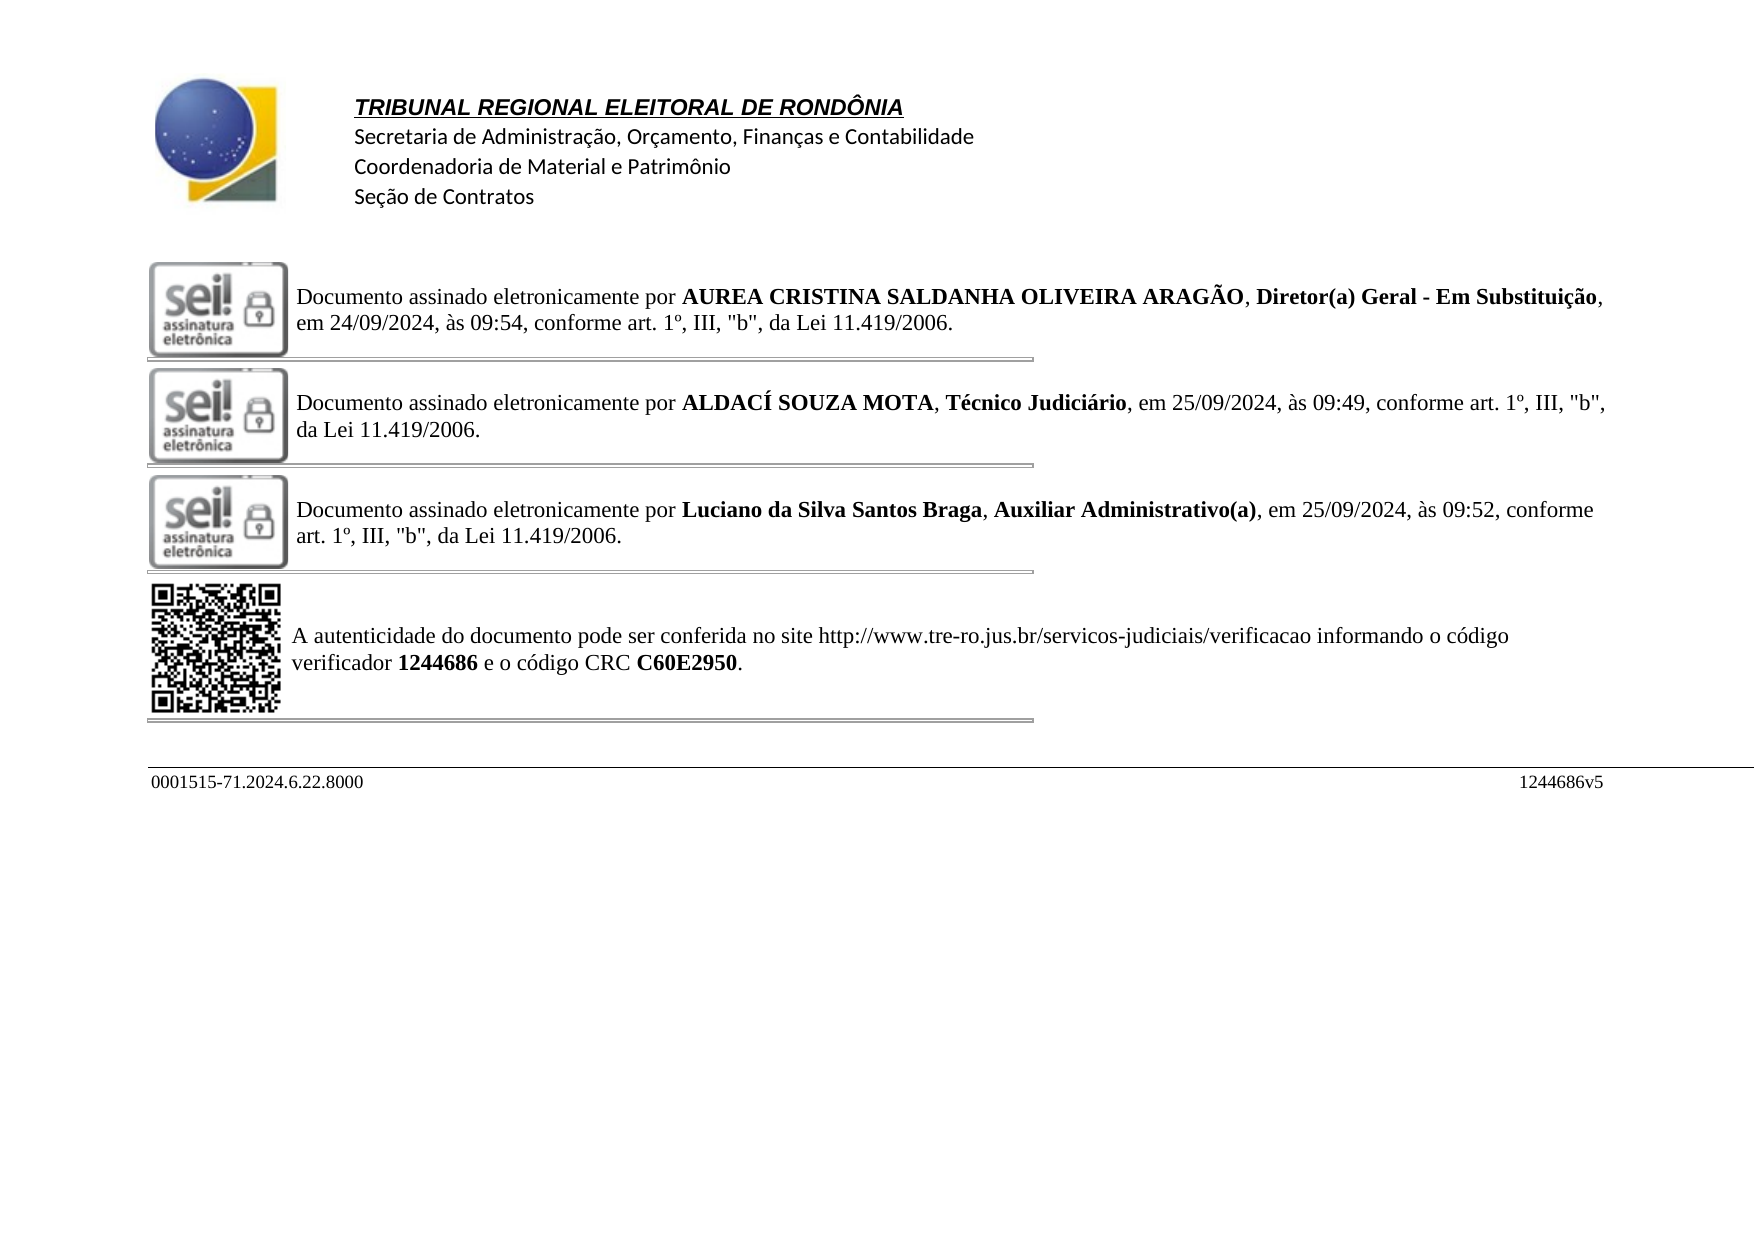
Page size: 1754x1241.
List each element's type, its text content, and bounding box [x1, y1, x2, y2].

table_header [148, 367, 294, 463]
table_header Documento assinado eletronicamente por Luciano da Silva Santos Braga, Auxiliar Administrativo(a), em 25/09/2024, às 09:52, conforme art. 1º, III, "b", da Lei 11.419/2006. [295, 474, 1616, 570]
table_header [148, 261, 294, 357]
table_header [148, 580, 290, 717]
table_header [148, 474, 294, 570]
table_header 0001515-71.2024.6.22.8000 [148, 768, 877, 796]
table_header A autenticidade do documento pode ser conferida no site http://www.tre-ro.jus.br/servicos-judiciais/verificacao informando o código verificador 1244686 e o código CRC C60E2950. [290, 580, 1616, 717]
table_header 1244686v5 [877, 768, 1606, 796]
table_header Documento assinado eletronicamente por ALDACÍ SOUZA MOTA, Técnico Judiciário, em 25/09/2024, às 09:49, conforme art. 1º, III, "b", da Lei 11.419/2006. [295, 367, 1616, 464]
table_header Documento assinado eletronicamente por AUREA CRISTINA SALDANHA OLIVEIRA ARAGÃO, Diretor(a) Geral - Em Substituição, em 24/09/2024, às 09:54, conforme art. 1º, III, "b", da Lei 11.419/2006. [295, 261, 1616, 358]
